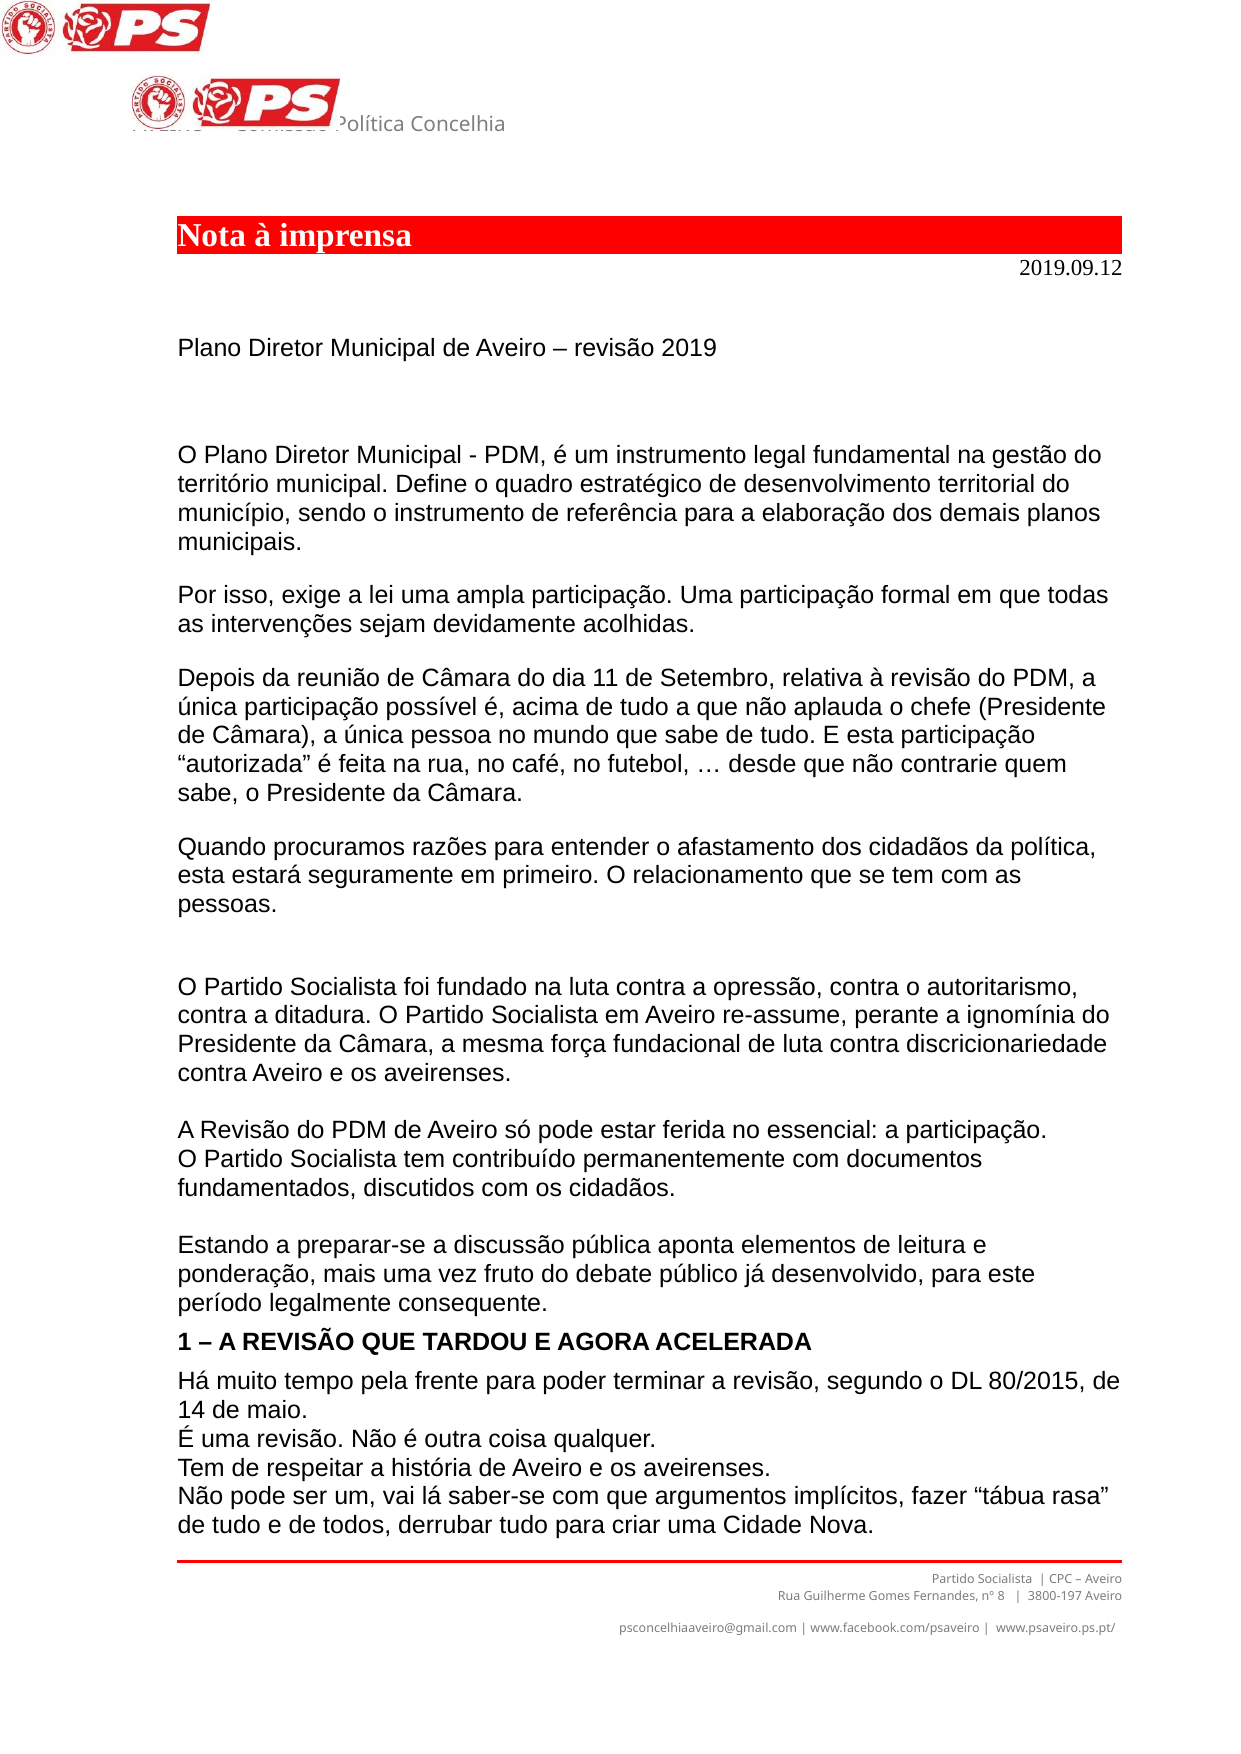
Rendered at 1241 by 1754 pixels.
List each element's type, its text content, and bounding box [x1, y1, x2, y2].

text Não pode ser um, vai lá saber-se com que argumentos implícitos, fazer “tábua rasa” de tudo e de todos, derrubar tudo para criar uma Cidade Nova. [177, 1481, 1122, 1539]
text O Partido Socialista foi fundado na luta contra a opressão, contra o autoritarismo, contra a ditadura. O Partido Socialista em Aveiro re-assume, perante a ignomínia do Presidente da Câmara, a mesma força fundacional de luta contra discricionariedade contra Aveiro e os aveirenses. [177, 972, 1122, 1087]
text Nota à imprensa [177, 216, 1122, 254]
picture [0, 0, 210, 55]
text Estando a preparar-se a discussão pública aponta elementos de leitura e ponderação, mais uma vez fruto do debate público já desenvolvido, para este período legalmente consequente. [177, 1230, 1122, 1317]
text Por isso, exige a lei uma ampla participação. Uma participação formal em que todas as intervenções sejam devidamente acolhidas. [177, 580, 1122, 638]
text Depois da reunião de Câmara do dia 11 de Setembro, relativa à revisão do PDM, a única participação possível é, acima de tudo a que não aplauda o chefe (Presidente de Câmara), a única pessoa no mundo que sabe de tudo. E esta participação “autorizada” é feita na rua, no café, no futebol, … desde que não contrarie quem sabe, o Presidente da Câmara. [177, 663, 1122, 807]
text O Partido Socialista tem contribuído permanentemente com documentos fundamentados, discutidos com os cidadãos. [177, 1144, 1122, 1202]
text 2019.09.12 [177, 254, 1122, 280]
text O Plano Diretor Municipal - PDM, é um instrumento legal fundamental na gestão do território municipal. Define o quadro estratégico de desenvolvimento territorial do município, sendo o instrumento de referência para a elaboração dos demais planos municipais. [177, 440, 1122, 555]
text Quando procuramos razões para entender o afastamento dos cidadãos da política, esta estará seguramente em primeiro. O relacionamento que se tem com as pessoas. [177, 832, 1122, 918]
text 1 – A REVISÃO QUE TARDOU E AGORA ACELERADA [177, 1327, 1122, 1356]
text É uma revisão. Não é outra coisa qualquer. [177, 1424, 1122, 1452]
text Tem de respeitar a história de Aveiro e os aveirenses. [177, 1452, 1122, 1481]
text A Revisão do PDM de Aveiro só pode estar ferida no essencial: a participação. [177, 1115, 1122, 1144]
text Plano Diretor Municipal de Aveiro – revisão 2019 [177, 333, 1122, 362]
text Há muito tempo pela frente para poder terminar a revisão, segundo o DL 80/2015, de 14 de maio. [177, 1366, 1122, 1424]
picture [130, 75, 340, 130]
